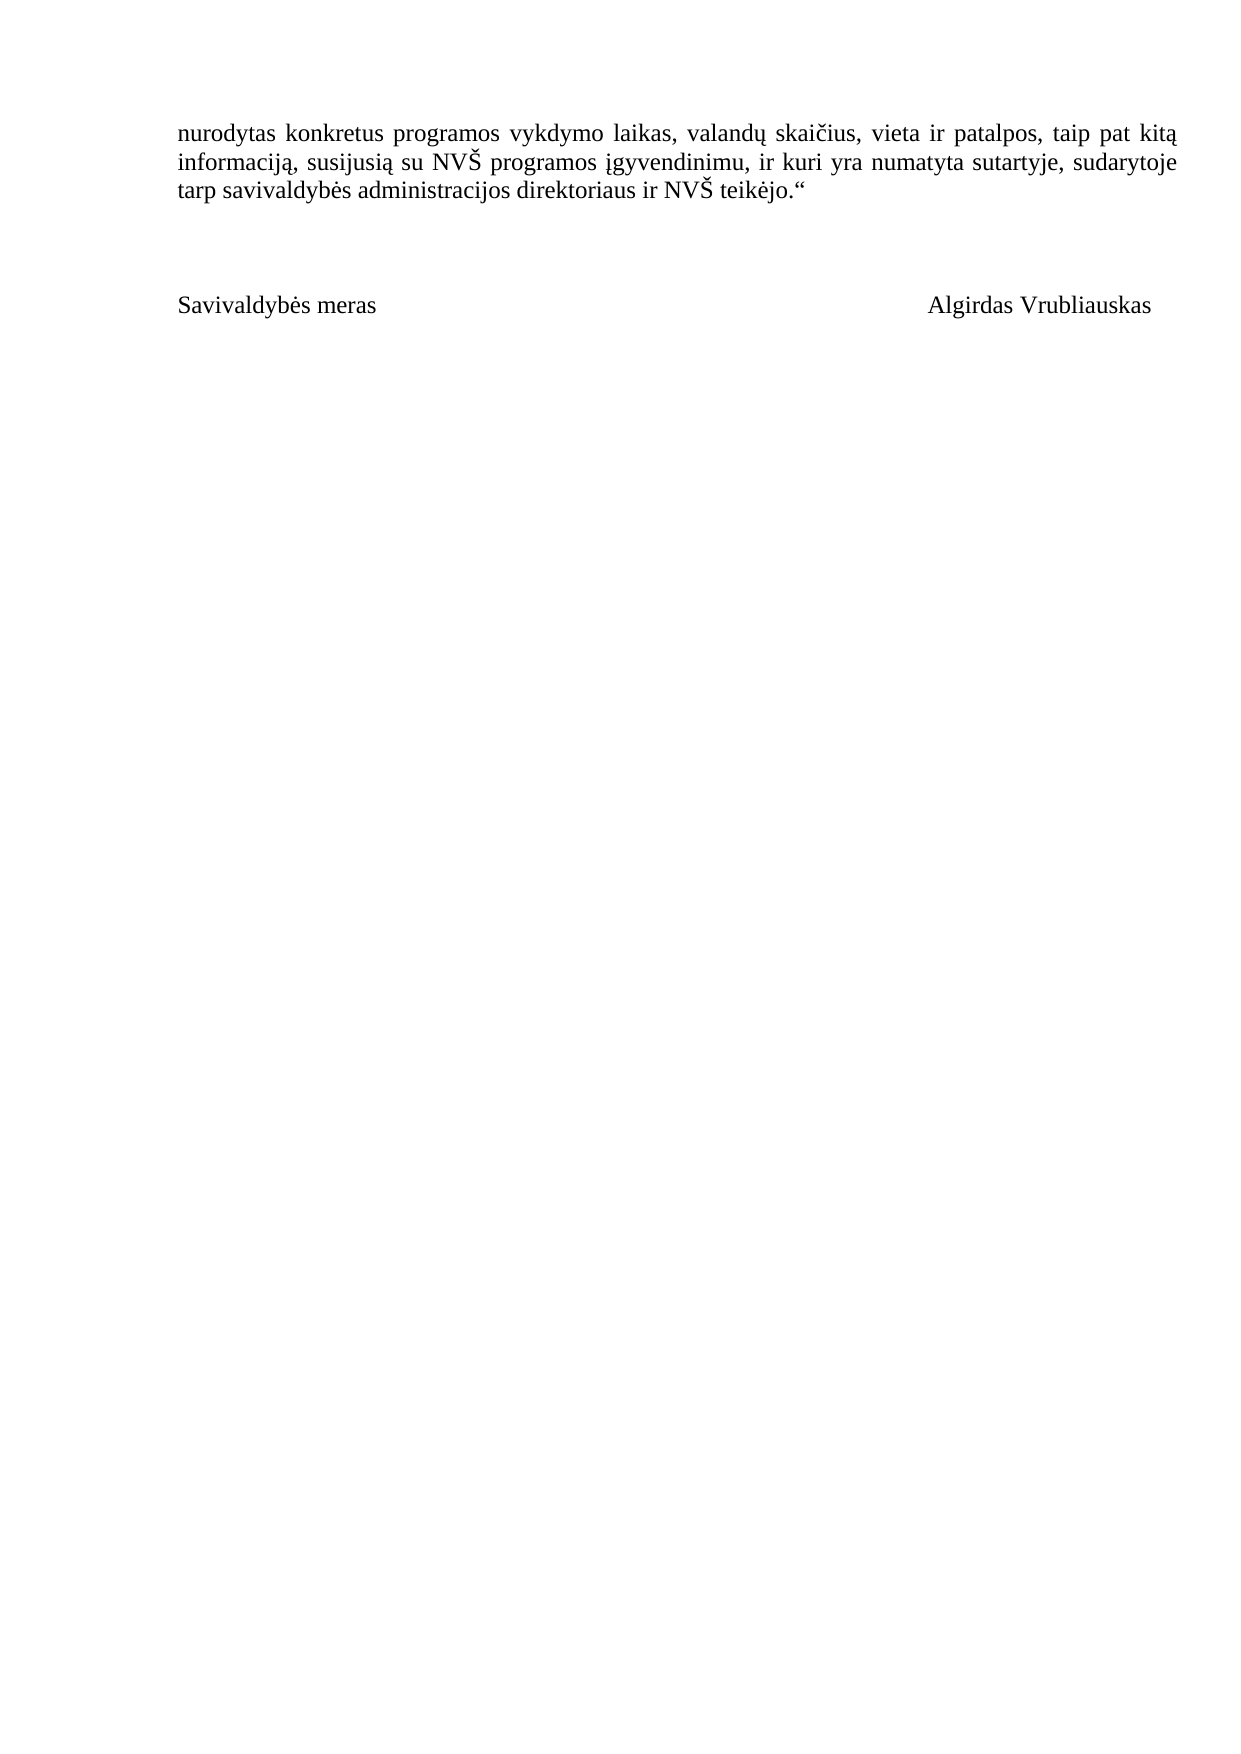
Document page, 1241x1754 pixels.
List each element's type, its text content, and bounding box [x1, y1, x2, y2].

text Savivaldybės meras Algirdas Vrubliauskas [177, 291, 1178, 319]
text nurodytas konkretus programos vykdymo laikas, valandų skaičius, vieta ir patalpos, taip pat kitą informaciją, susijusią su NVŠ programos įgyvendinimu, ir kuri yra numatyta sutartyje, sudarytoje tarp savivaldybės administracijos direktoriaus ir NVŠ teikėjo.“ [177, 118, 1178, 204]
